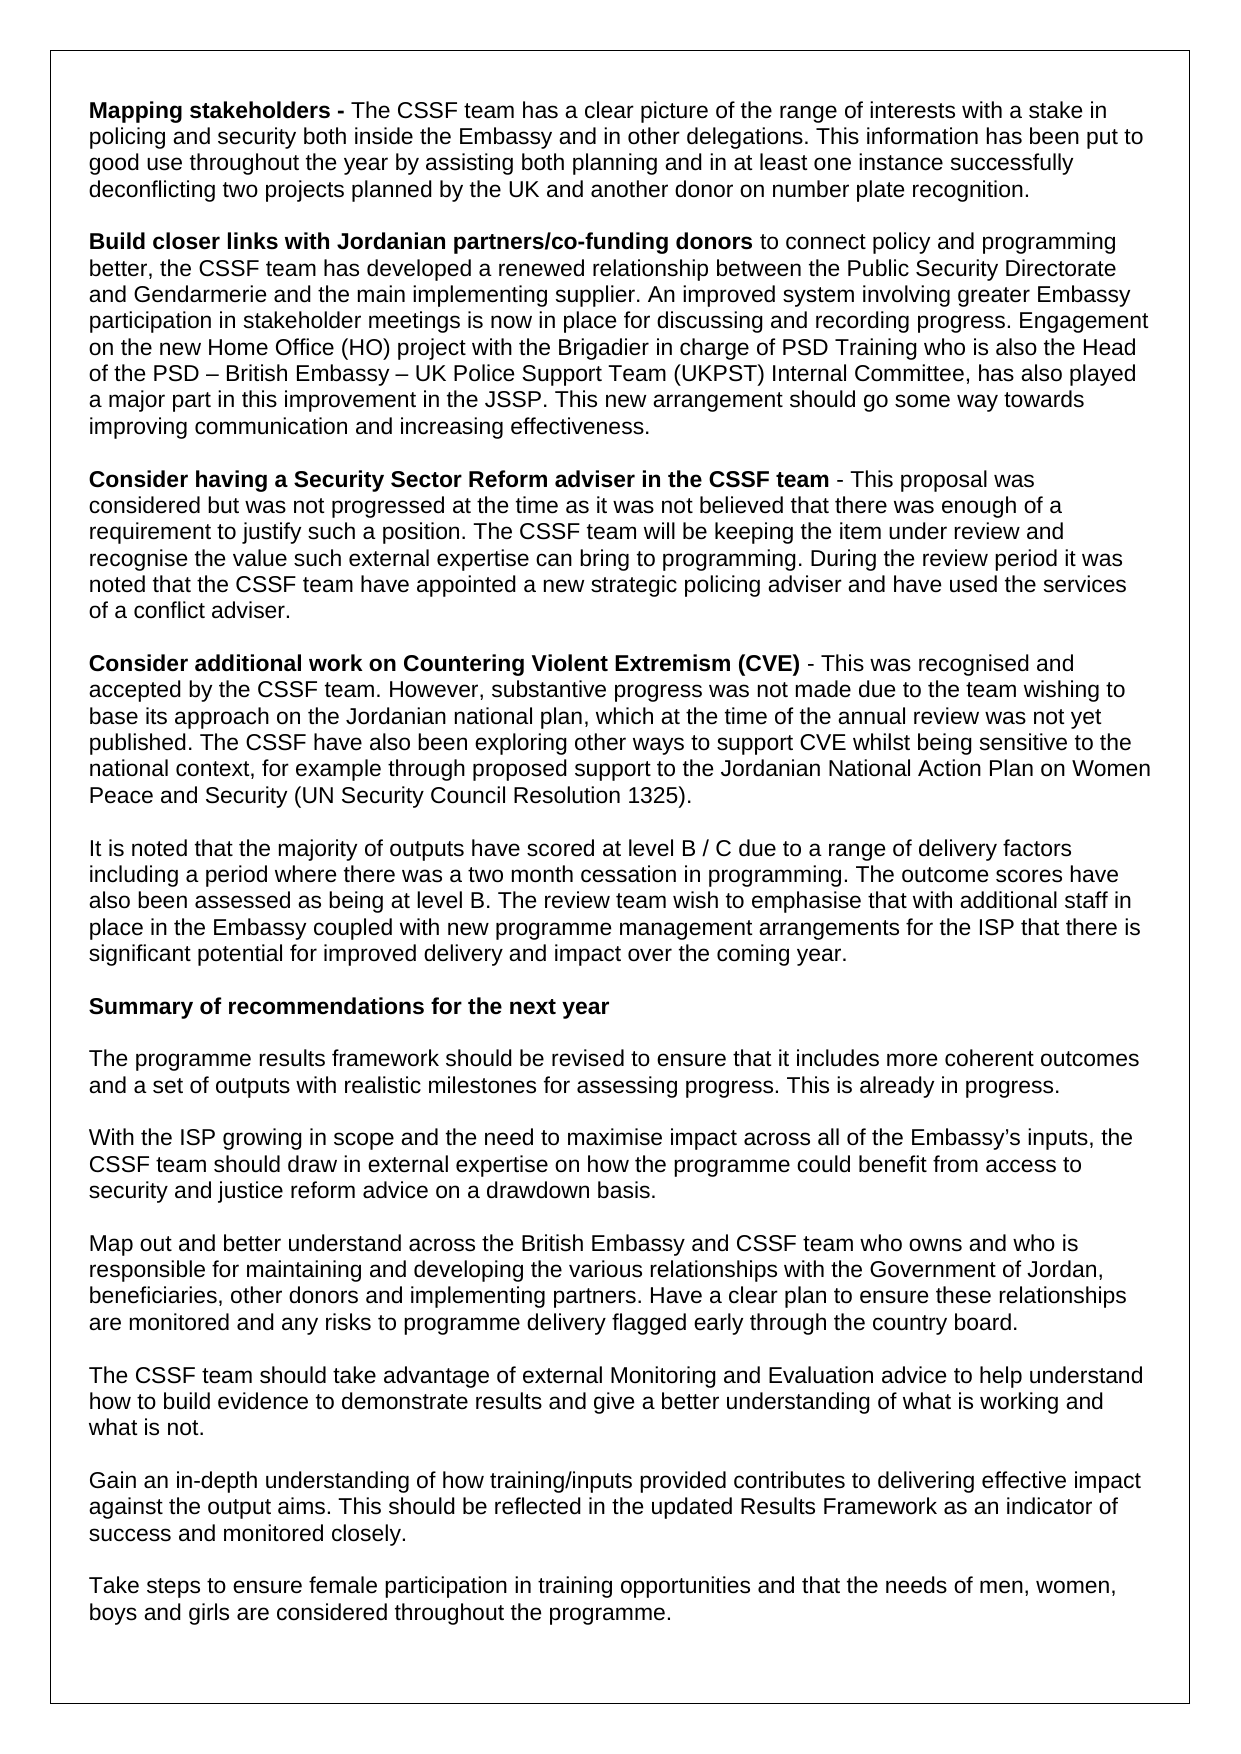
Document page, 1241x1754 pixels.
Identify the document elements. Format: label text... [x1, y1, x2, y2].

text Take steps to ensure female participation in training opportunities and that the needs of men, women, boys and girls are considered throughout the programme. [89, 1572, 1152, 1625]
text The CSSF team should take advantage of external Monitoring and Evaluation advice to help understand how to build evidence to demonstrate results and give a better understanding of what is working and what is not. [89, 1362, 1152, 1441]
text Consider having a Security Sector Reform adviser in the CSSF team - This proposal was considered but was not progressed at the time as it was not believed that there was enough of a requirement to justify such a position. The CSSF team will be keeping the item under review and recognise the value such external expertise can bring to programming. During the review period it was noted that the CSSF team have appointed a new strategic policing adviser and have used the services of a conflict adviser. [89, 466, 1152, 624]
text Map out and better understand across the British Embassy and CSSF team who owns and who is responsible for maintaining and developing the various relationships with the Government of Jordan, beneficiaries, other donors and implementing partners. Have a clear plan to ensure these relationships are monitored and any risks to programme delivery flagged early through the country board. [89, 1230, 1152, 1335]
text Summary of recommendations for the next year [89, 993, 1152, 1019]
text The programme results framework should be revised to ensure that it includes more coherent outcomes and a set of outputs with realistic milestones for assessing progress. This is already in progress. [89, 1045, 1152, 1098]
text Mapping stakeholders - The CSSF team has a clear picture of the range of interests with a stake in policing and security both inside the Embassy and in other delegations. This information has been put to good use throughout the year by assisting both planning and in at least one instance successfully deconflicting two projects planned by the UK and another donor on number plate recognition. [89, 97, 1152, 202]
text Build closer links with Jordanian partners/co-funding donors to connect policy and programming better, the CSSF team has developed a renewed relationship between the Public Security Directorate and Gendarmerie and the main implementing supplier. An improved system involving greater Embassy participation in stakeholder meetings is now in place for discussing and recording progress. Engagement on the new Home Office (HO) project with the Brigadier in charge of PSD Training who is also the Head of the PSD – British Embassy – UK Police Support Team (UKPST) Internal Committee, has also played a major part in this improvement in the JSSP. This new arrangement should go some way towards improving communication and increasing effectiveness. [89, 228, 1152, 439]
text Consider additional work on Countering Violent Extremism (CVE) - This was recognised and accepted by the CSSF team. However, substantive progress was not made due to the team wishing to base its approach on the Jordanian national plan, which at the time of the annual review was not yet published. The CSSF have also been exploring other ways to support CVE whilst being sensitive to the national context, for example through proposed support to the Jordanian National Action Plan on Women Peace and Security (UN Security Council Resolution 1325). [89, 650, 1152, 808]
text With the ISP growing in scope and the need to maximise impact across all of the Embassy’s inputs, the CSSF team should draw in external expertise on how the programme could benefit from access to security and justice reform advice on a drawdown basis. [89, 1124, 1152, 1203]
text It is noted that the majority of outputs have scored at level B / C due to a range of delivery factors including a period where there was a two month cessation in programming. The outcome scores have also been assessed as being at level B. The review team wish to emphasise that with additional staff in place in the Embassy coupled with new programme management arrangements for the ISP that there is significant potential for improved delivery and impact over the coming year. [89, 834, 1152, 966]
text Gain an in-depth understanding of how training/inputs provided contributes to delivering effective impact against the output aims. This should be reflected in the updated Results Framework as an indicator of success and monitored closely. [89, 1467, 1152, 1546]
